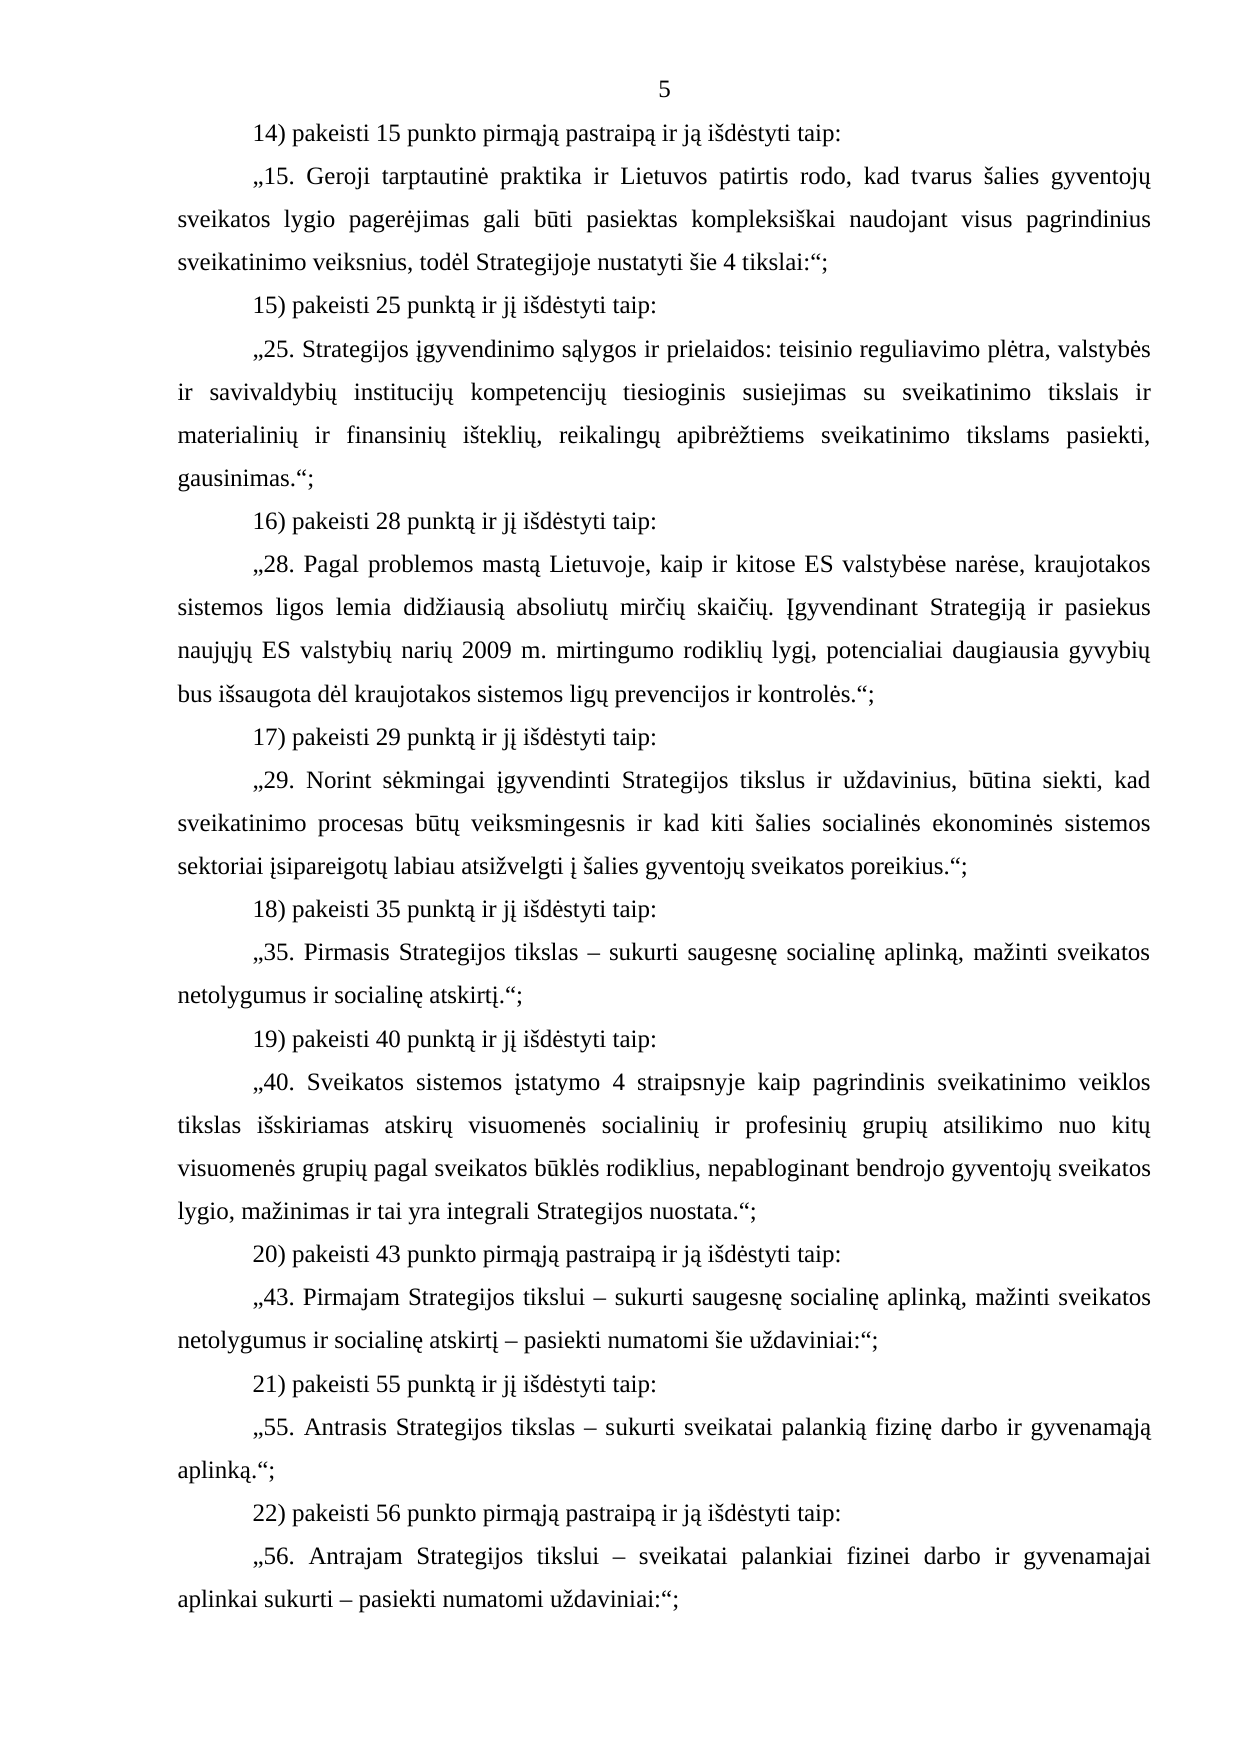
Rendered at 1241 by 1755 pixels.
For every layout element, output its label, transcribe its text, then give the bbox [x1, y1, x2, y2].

text 18) pakeisti 35 punktą ir jį išdėstyti taip: [177, 894, 1152, 923]
text 22) pakeisti 56 punkto pirmąją pastraipą ir ją išdėstyti taip: [177, 1498, 1152, 1527]
text 19) pakeisti 40 punktą ir jį išdėstyti taip: [177, 1024, 1152, 1052]
text „43. Pirmajam Strategijos tikslui – sukurti saugesnę socialinę aplinką, mažinti sveikatos netolygumus ir socialinę atskirtį – pasiekti numatomi šie uždaviniai:“; [177, 1282, 1152, 1354]
text „40. Sveikatos sistemos įstatymo 4 straipsnyje kaip pagrindinis sveikatinimo veiklos tikslas išskiriamas atskirų visuomenės socialinių ir profesinių grupių atsilikimo nuo kitų visuomenės grupių pagal sveikatos būklės rodiklius, nepabloginant bendrojo gyventojų sveikatos lygio, mažinimas ir tai yra integrali Strategijos nuostata.“; [177, 1067, 1152, 1225]
text „15. Geroji tarptautinė praktika ir Lietuvos patirtis rodo, kad tvarus šalies gyventojų sveikatos lygio pagerėjimas gali būti pasiektas kompleksiškai naudojant visus pagrindinius sveikatinimo veiksnius, todėl Strategijoje nustatyti šie 4 tikslai:“; [177, 161, 1152, 276]
text „28. Pagal problemos mastą Lietuvoje, kaip ir kitose ES valstybėse narėse, kraujotakos sistemos ligos lemia didžiausią absoliutų mirčių skaičių. Įgyvendinant Strategiją ir pasiekus naujųjų ES valstybių narių 2009 m. mirtingumo rodiklių lygį, potencialiai daugiausia gyvybių bus išsaugota dėl kraujotakos sistemos ligų prevencijos ir kontrolės.“; [177, 549, 1152, 707]
text „29. Norint sėkmingai įgyvendinti Strategijos tikslus ir uždavinius, būtina siekti, kad sveikatinimo procesas būtų veiksmingesnis ir kad kiti šalies socialinės ekonominės sistemos sektoriai įsipareigotų labiau atsižvelgti į šalies gyventojų sveikatos poreikius.“; [177, 765, 1152, 880]
text 14) pakeisti 15 punkto pirmąją pastraipą ir ją išdėstyti taip: [177, 118, 1152, 147]
text „55. Antrasis Strategijos tikslas – sukurti sveikatai palankią fizinę darbo ir gyvenamąją aplinką.“; [177, 1412, 1152, 1484]
text „25. Strategijos įgyvendinimo sąlygos ir prielaidos: teisinio reguliavimo plėtra, valstybės ir savivaldybių institucijų kompetencijų tiesioginis susiejimas su sveikatinimo tikslais ir materialinių ir finansinių išteklių, reikalingų apibrėžtiems sveikatinimo tikslams pasiekti, gausinimas.“; [177, 334, 1152, 492]
text 15) pakeisti 25 punktą ir jį išdėstyti taip: [177, 291, 1152, 319]
text „56. Antrajam Strategijos tikslui – sveikatai palankiai fizinei darbo ir gyvenamajai aplinkai sukurti – pasiekti numatomi uždaviniai:“; [177, 1541, 1152, 1613]
text 16) pakeisti 28 punktą ir jį išdėstyti taip: [177, 506, 1152, 535]
text 20) pakeisti 43 punkto pirmąją pastraipą ir ją išdėstyti taip: [177, 1239, 1152, 1268]
text „35. Pirmasis Strategijos tikslas – sukurti saugesnę socialinę aplinką, mažinti sveikatos netolygumus ir socialinę atskirtį.“; [177, 937, 1152, 1009]
text 21) pakeisti 55 punktą ir jį išdėstyti taip: [177, 1369, 1152, 1397]
text 17) pakeisti 29 punktą ir jį išdėstyti taip: [177, 722, 1152, 751]
